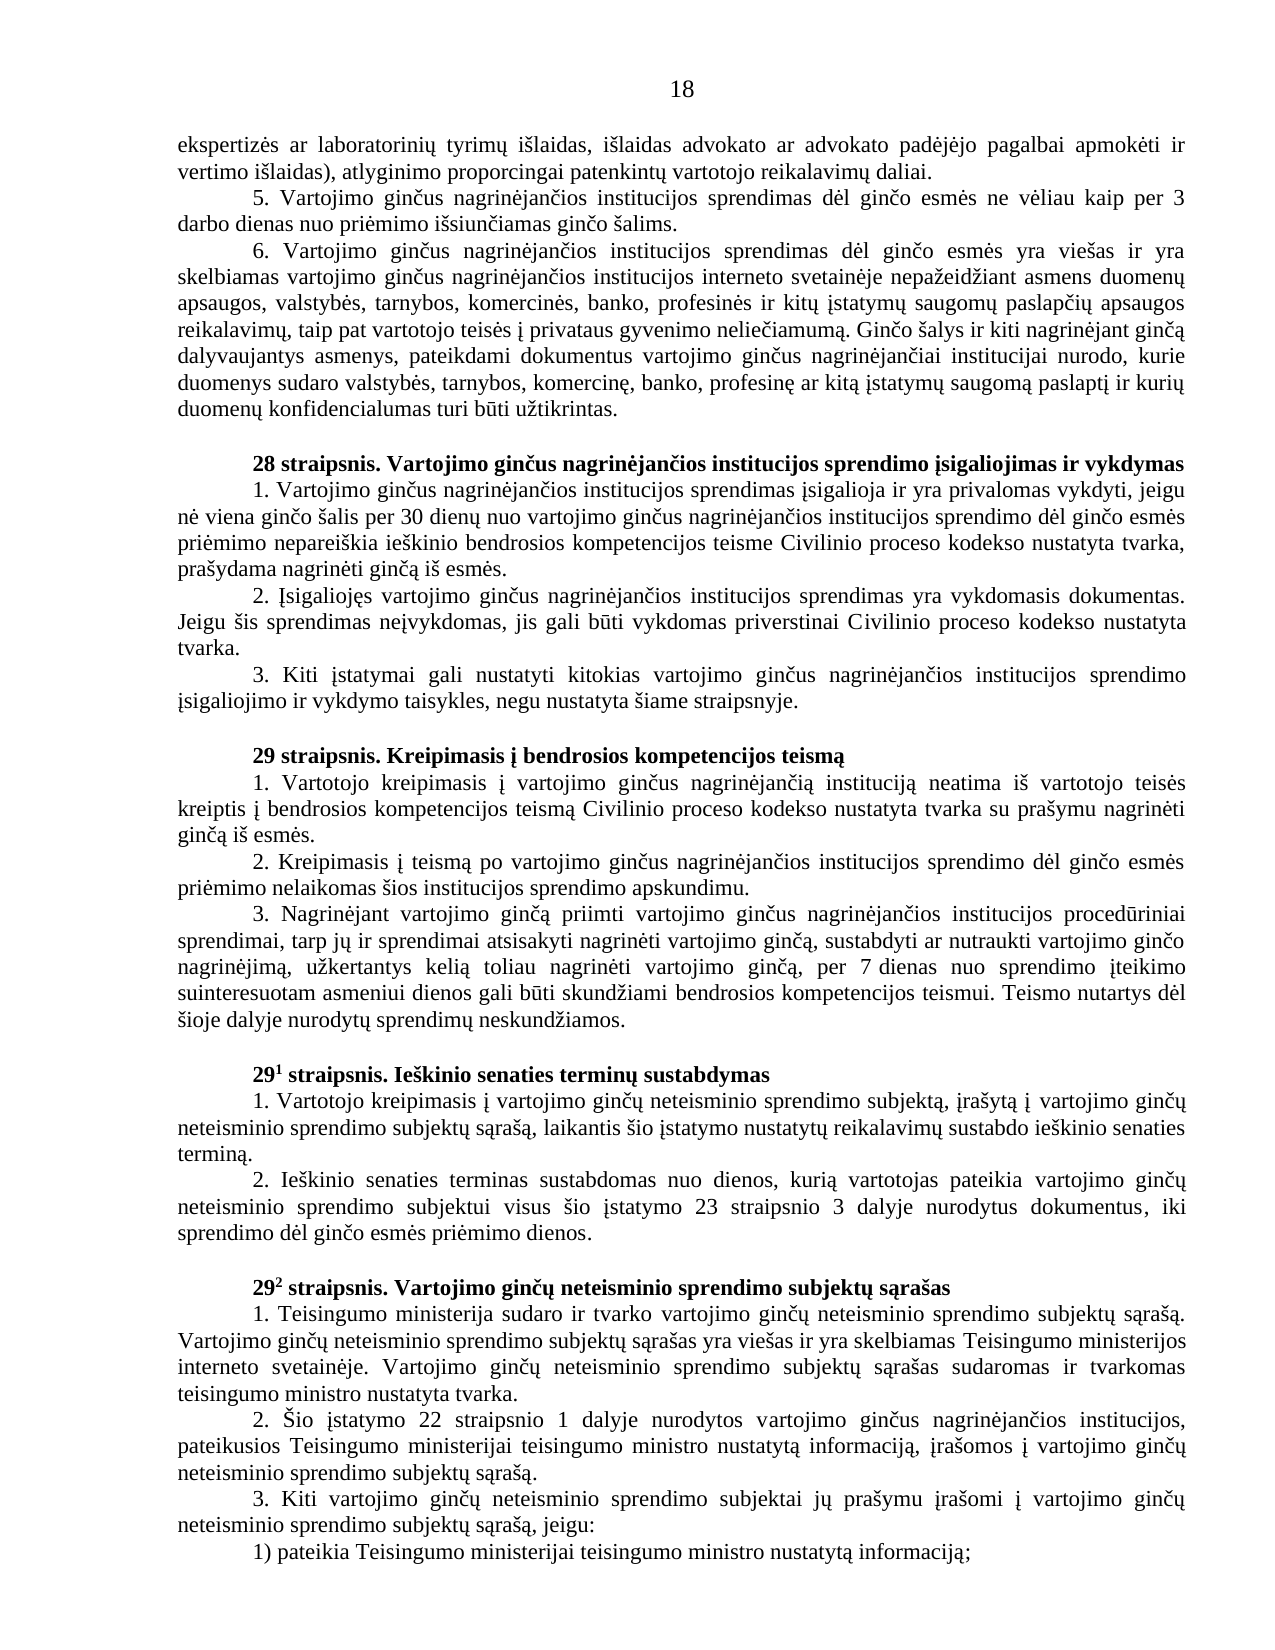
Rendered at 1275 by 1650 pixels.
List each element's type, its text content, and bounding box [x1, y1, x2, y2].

text 292 straipsnis. Vartojimo ginčų neteisminio sprendimo subjektų sąrašas [177, 1274, 1186, 1301]
text 1. Vartotojo kreipimasis į vartojimo ginčų neteisminio sprendimo subjektą, įrašytą į vartojimo ginčų neteisminio sprendimo subjektų sąrašą, laikantis šio įstatymo nustatytų reikalavimų sustabdo ieškinio senaties terminą. [177, 1087, 1186, 1166]
subtitle 2. Kreipimasis į teismą po vartojimo ginčus nagrinėjančios institucijos sprendimo dėl ginčo esmės priėmimo nelaikomas šios institucijos sprendimo apskundimu. [177, 848, 1186, 900]
text 3. Kiti vartojimo ginčų neteisminio sprendimo subjektai jų prašymu įrašomi į vartojimo ginčų neteisminio sprendimo subjektų sąrašą, jeigu: [177, 1485, 1186, 1538]
subtitle 3. Kiti įstatymai gali nustatyti kitokias vartojimo ginčus nagrinėjančios institucijos sprendimo įsigaliojimo ir vykdymo taisykles, negu nustatyta šiame straipsnyje. [177, 661, 1186, 713]
subtitle 29 straipsnis. Kreipimasis į bendrosios kompetencijos teismą [177, 742, 1186, 769]
text 1) pateikia Teisingumo ministerijai teisingumo ministro nustatytą informaciją; [177, 1538, 1186, 1564]
text 28 straipsnis. Vartojimo ginčus nagrinėjančios institucijos sprendimo įsigaliojimas ir vykdymas [252, 450, 1186, 476]
text 5. Vartojimo ginčus nagrinėjančios institucijos sprendimas dėl ginčo esmės ne vėliau kaip per 3 darbo dienas nuo priėmimo išsiunčiamas ginčo šalims. [177, 184, 1186, 237]
subtitle 6. Vartojimo ginčus nagrinėjančios institucijos sprendimas dėl ginčo esmės yra viešas ir yra skelbiamas vartojimo ginčus nagrinėjančios institucijos interneto svetainėje nepažeidžiant asmens duomenų apsaugos, valstybės, tarnybos, komercinės, banko, profesinės ir kitų įstatymų saugomų paslapčių apsaugos reikalavimų, taip pat vartotojo teisės į privataus gyvenimo neliečiamumą. Ginčo šalys ir kiti nagrinėjant ginčą dalyvaujantys asmenys, pateikdami dokumentus vartojimo ginčus nagrinėjančiai institucijai nurodo, kurie duomenys sudaro valstybės, tarnybos, komercinę, banko, profesinę ar kitą įstatymų saugomą paslaptį ir kurių duomenų konfidencialumas turi būti užtikrintas. [177, 237, 1186, 421]
text 1. Teisingumo ministerija sudaro ir tvarko vartojimo ginčų neteisminio sprendimo subjektų sąrašą. Vartojimo ginčų neteisminio sprendimo subjektų sąrašas yra viešas ir yra skelbiamas Teisingumo ministerijos interneto svetainėje. Vartojimo ginčų neteisminio sprendimo subjektų sąrašas sudaromas ir tvarkomas teisingumo ministro nustatyta tvarka. [177, 1301, 1186, 1406]
subtitle 1. Vartotojo kreipimasis į vartojimo ginčus nagrinėjančią instituciją neatima iš vartotojo teisės kreiptis į bendrosios kompetencijos teismą Civilinio proceso kodekso nustatyta tvarka su prašymu nagrinėti ginčą iš esmės. [177, 769, 1186, 848]
text 2. Šio įstatymo 22 straipsnio 1 dalyje nurodytos vartojimo ginčus nagrinėjančios institucijos, pateikusios Teisingumo ministerijai teisingumo ministro nustatytą informaciją, įrašomos į vartojimo ginčų neteisminio sprendimo subjektų sąrašą. [177, 1406, 1186, 1485]
subtitle 3. Nagrinėjant vartojimo ginčą priimti vartojimo ginčus nagrinėjančios institucijos procedūriniai sprendimai, tarp jų ir sprendimai atsisakyti nagrinėti vartojimo ginčą, sustabdyti ar nutraukti vartojimo ginčo nagrinėjimą, užkertantys kelią toliau nagrinėti vartojimo ginčą, per 7 dienas nuo sprendimo įteikimo suinteresuotam asmeniui dienos gali būti skundžiami bendrosios kompetencijos teismui. Teismo nutartys dėl šioje dalyje nurodytų sprendimų neskundžiamos. [177, 900, 1186, 1032]
text 2. Ieškinio senaties terminas sustabdomas nuo dienos, kurią vartotojas pateikia vartojimo ginčų neteisminio sprendimo subjektui visus šio įstatymo 23 straipsnio 3 dalyje nurodytus dokumentus, iki sprendimo dėl ginčo esmės priėmimo dienos. [177, 1166, 1186, 1245]
text 1. Vartojimo ginčus nagrinėjančios institucijos sprendimas įsigalioja ir yra privalomas vykdyti, jeigu nė viena ginčo šalis per 30 dienų nuo vartojimo ginčus nagrinėjančios institucijos sprendimo dėl ginčo esmės priėmimo nepareiškia ieškinio bendrosios kompetencijos teisme Civilinio proceso kodekso nustatyta tvarka, prašydama nagrinėti ginčą iš esmės. [177, 476, 1186, 582]
text 2. Įsigaliojęs vartojimo ginčus nagrinėjančios institucijos sprendimas yra vykdomasis dokumentas. Jeigu šis sprendimas neįvykdomas, jis gali būti vykdomas priverstinai Civilinio proceso kodekso nustatyta tvarka. [177, 582, 1186, 661]
subtitle 291 straipsnis. Ieškinio senaties terminų sustabdymas [177, 1061, 1186, 1087]
text ekspertizės ar laboratorinių tyrimų išlaidas, išlaidas advokato ar advokato padėjėjo pagalbai apmokėti ir vertimo išlaidas), atlyginimo proporcingai patenkintų vartotojo reikalavimų daliai. [177, 131, 1186, 184]
